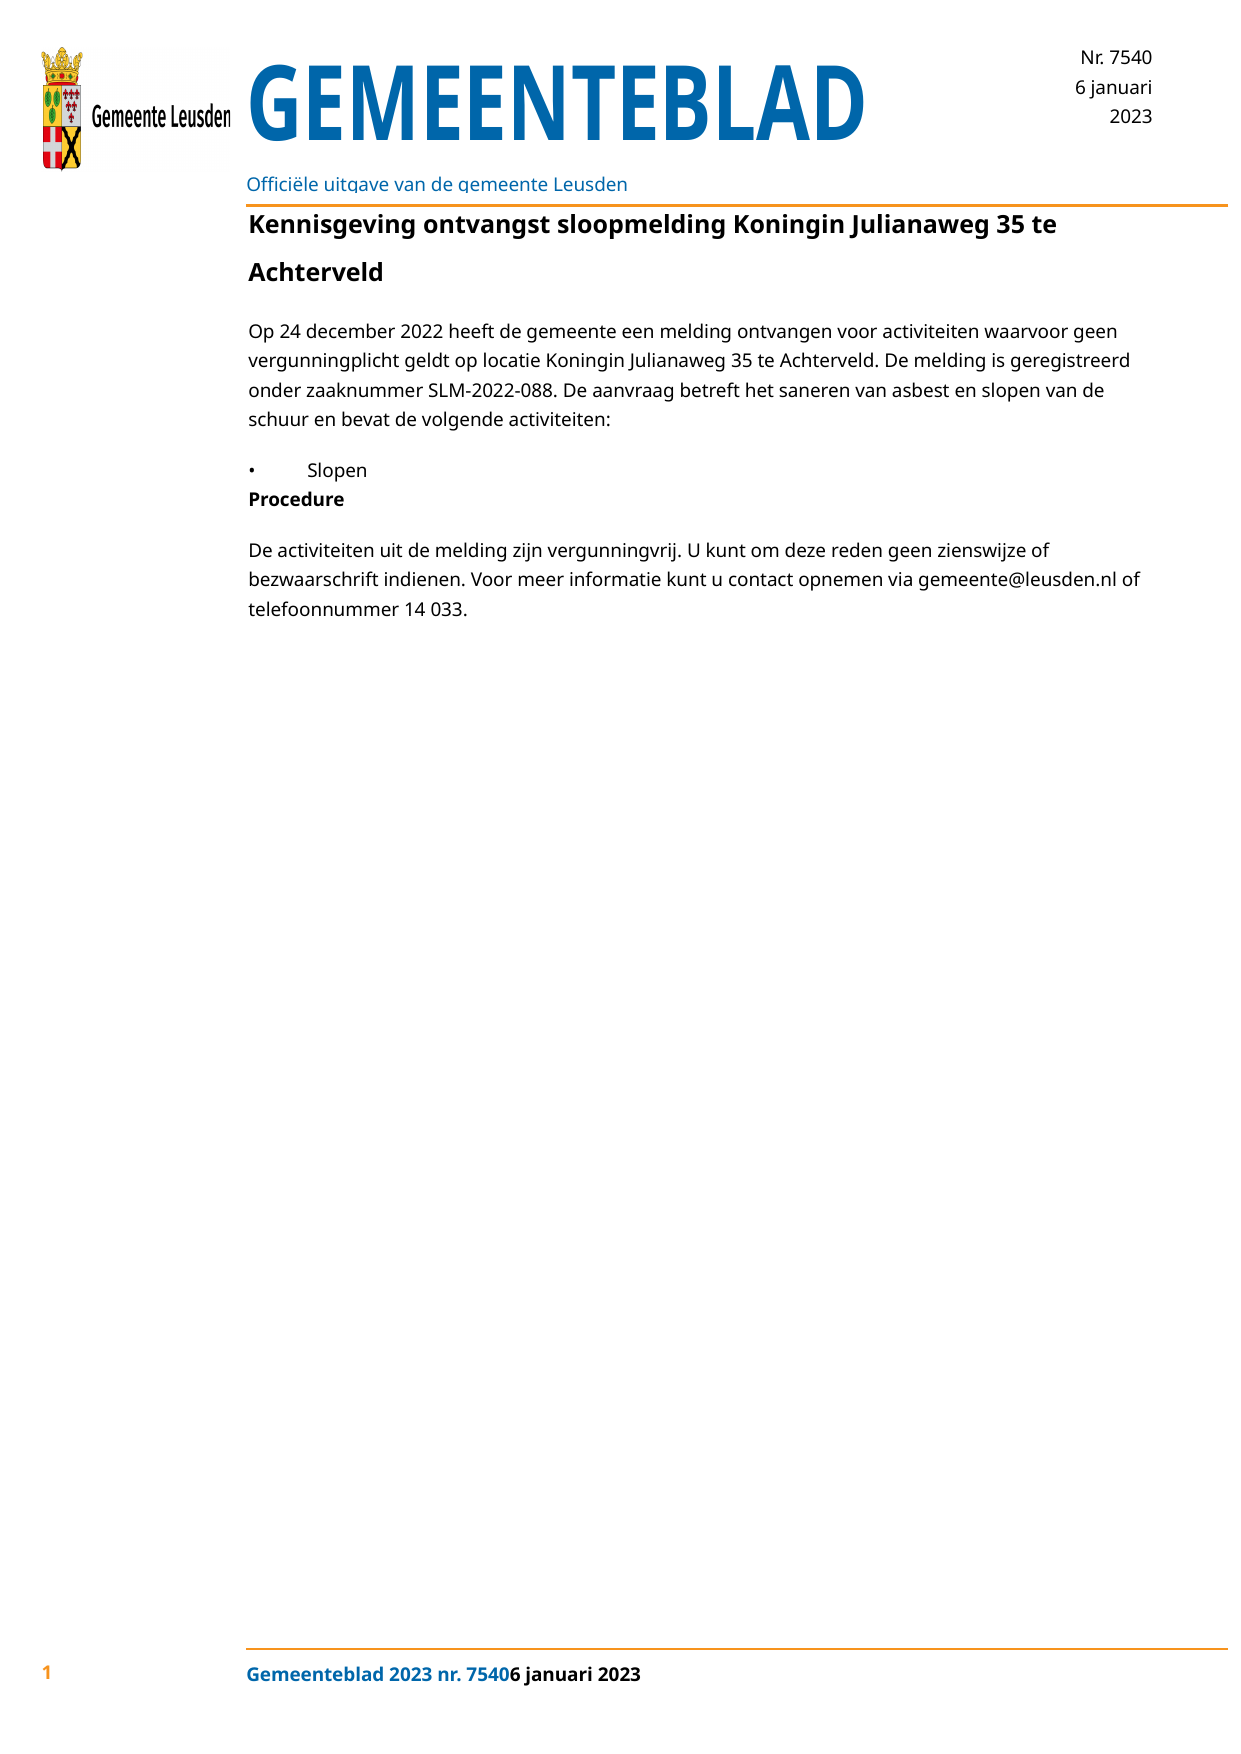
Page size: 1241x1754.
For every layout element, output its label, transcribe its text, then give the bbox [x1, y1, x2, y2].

list Slopen [248, 457, 1152, 483]
picture [41, 47, 231, 172]
text Kennisgeving ontvangst sloopmelding Koningin Julianaweg 35 te Achterveld [248, 207, 1152, 288]
text De activiteiten uit de melding zijn vergunningvrij. U kunt om deze reden geen zienswijze of bezwaarschrift indienen. Voor meer informatie kunt u contact opnemen via gemeente@leusden.nl of telefoonnummer 14 033. [248, 537, 1152, 622]
text Op 24 december 2022 heeft de gemeente een melding ontvangen voor activiteiten waarvoor geen vergunningplicht geldt op locatie Koningin Julianaweg 35 te Achterveld. De melding is geregistreerd onder zaaknummer SLM-2022-088. De aanvraag betreft het saneren van asbest en slopen van de schuur en bevat de volgende activiteiten: [248, 318, 1152, 432]
text Procedure [248, 487, 1152, 512]
